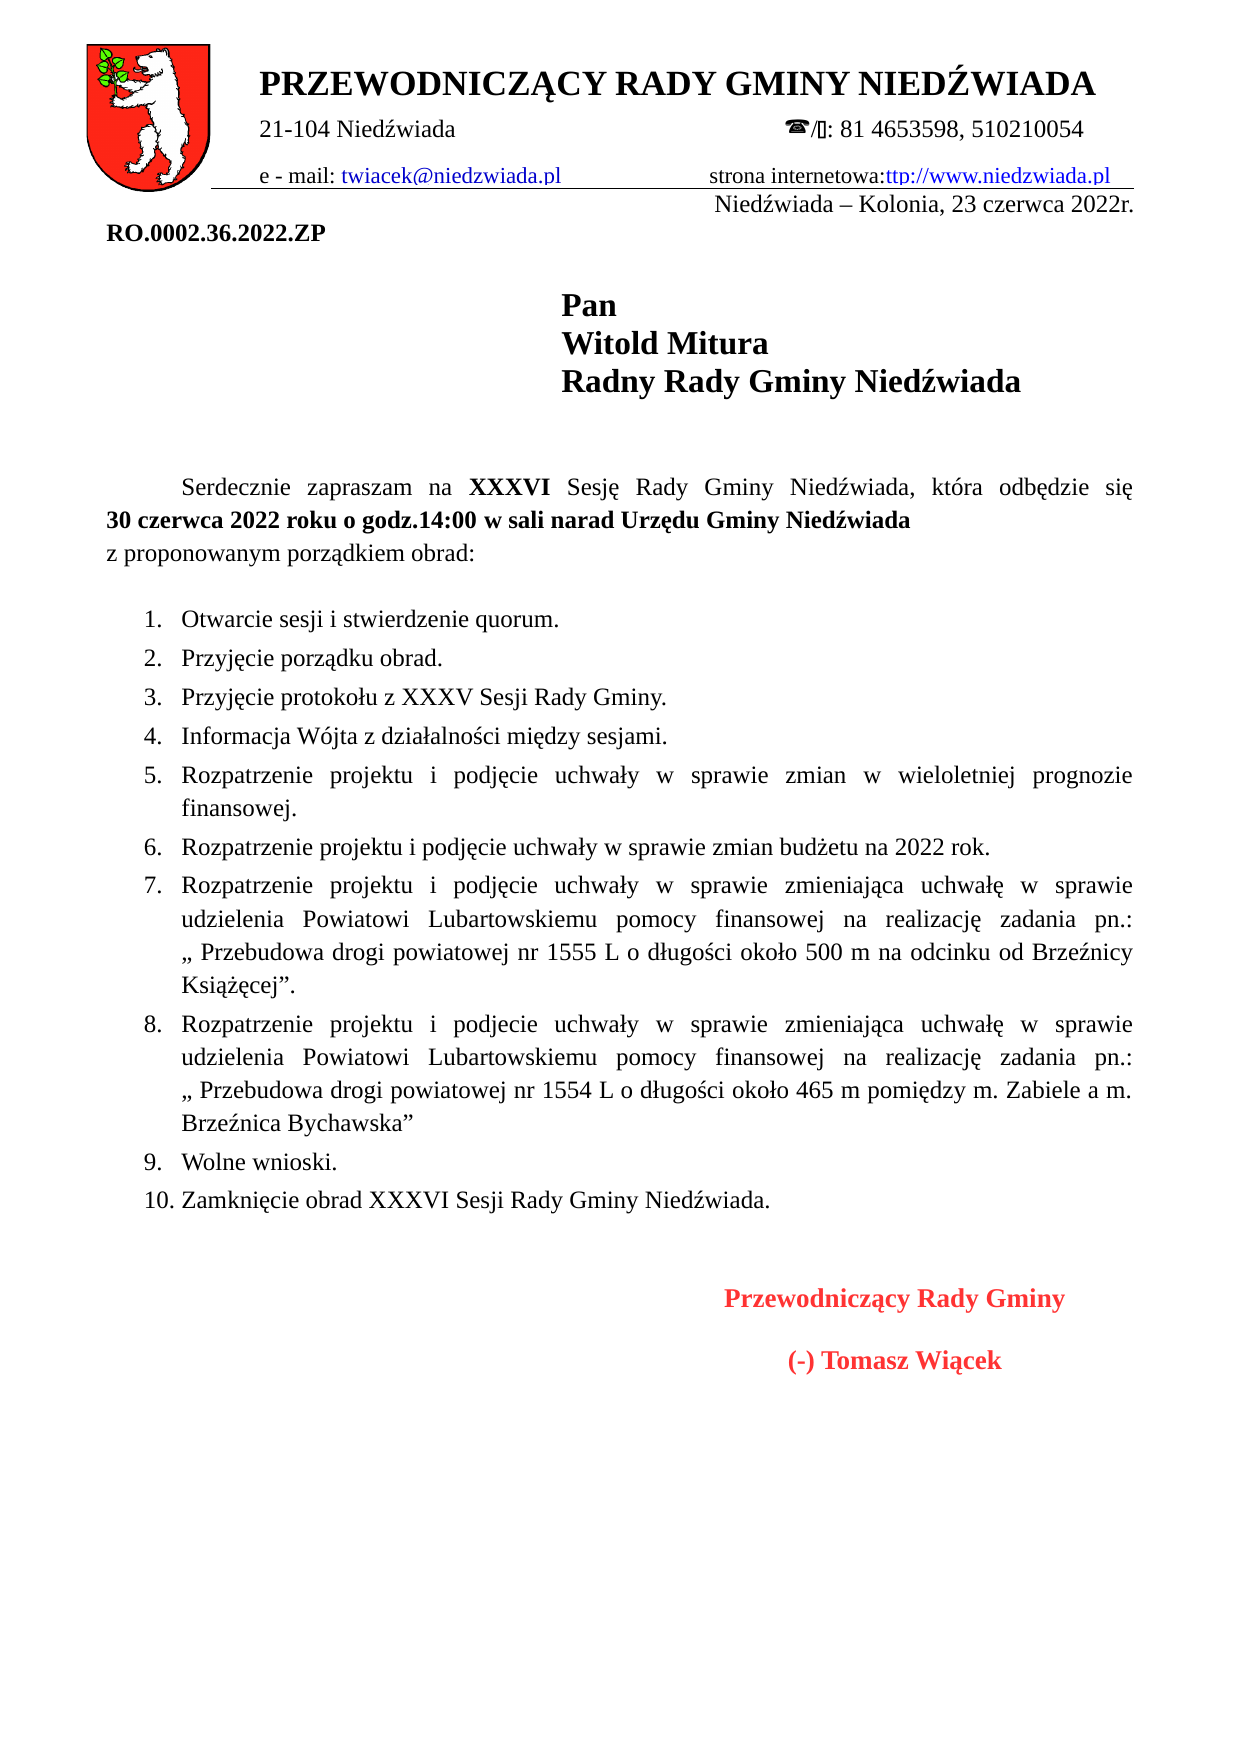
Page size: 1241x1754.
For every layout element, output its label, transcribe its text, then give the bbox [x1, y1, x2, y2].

text RO.0002.36.2022.ZP [106, 218, 1134, 247]
list Rozpatrzenie projektu i podjęcie uchwały w sprawie zmian w wieloletniej prognozie finansowej. [144, 760, 1134, 821]
text Witold Mitura [561, 323, 1134, 362]
text (-) Tomasz Wiącek [655, 1344, 1134, 1376]
list Wolne wnioski. [144, 1147, 1134, 1175]
list Rozpatrzenie projektu i podjęcie uchwały w sprawie zmian budżetu na 2022 rok. [144, 832, 1134, 860]
text Pan [561, 285, 1134, 323]
text z proponowanym porządkiem obrad: [106, 538, 1134, 567]
list Zamknięcie obrad XXXVI Sesji Rady Gminy Niedźwiada. [144, 1186, 1134, 1214]
list Przyjęcie porządku obrad. [144, 643, 1134, 672]
text Radny Rady Gminy Niedźwiada [561, 362, 1134, 400]
list Rozpatrzenie projektu i podjęcie uchwały w sprawie zmieniająca uchwałę w sprawie udzielenia Powiatowi Lubartowskiemu pomocy finansowej na realizację zadania pn.: „ Przebudowa drogi powiatowej nr 1555 L o długości około 500 m na odcinku od Brzeźnicy Książęcej”. [144, 871, 1134, 998]
list Przyjęcie protokołu z XXXV Sesji Rady Gminy. [144, 682, 1134, 711]
list Otwarcie sesji i stwierdzenie quorum. [144, 604, 1134, 633]
list Informacja Wójta z działalności między sesjami. [144, 721, 1134, 749]
text Niedźwiada – Kolonia, 23 czerwca 2022r. [106, 189, 1134, 218]
list Przewodniczący Rady Gminy [655, 1282, 1134, 1313]
text Serdecznie zapraszam na XXXVI Sesję Rady Gminy Niedźwiada, która odbędzie się 30 czerwca 2022 roku o godz.14:00 w sali narad Urzędu Gminy Niedźwiada [106, 472, 1134, 533]
list Rozpatrzenie projektu i podjecie uchwały w sprawie zmieniająca uchwałę w sprawie udzielenia Powiatowi Lubartowskiemu pomocy finansowej na realizację zadania pn.: „ Przebudowa drogi powiatowej nr 1554 L o długości około 465 m pomiędzy m. Zabiele a m. Brzeźnica Bychawska” [144, 1009, 1134, 1136]
